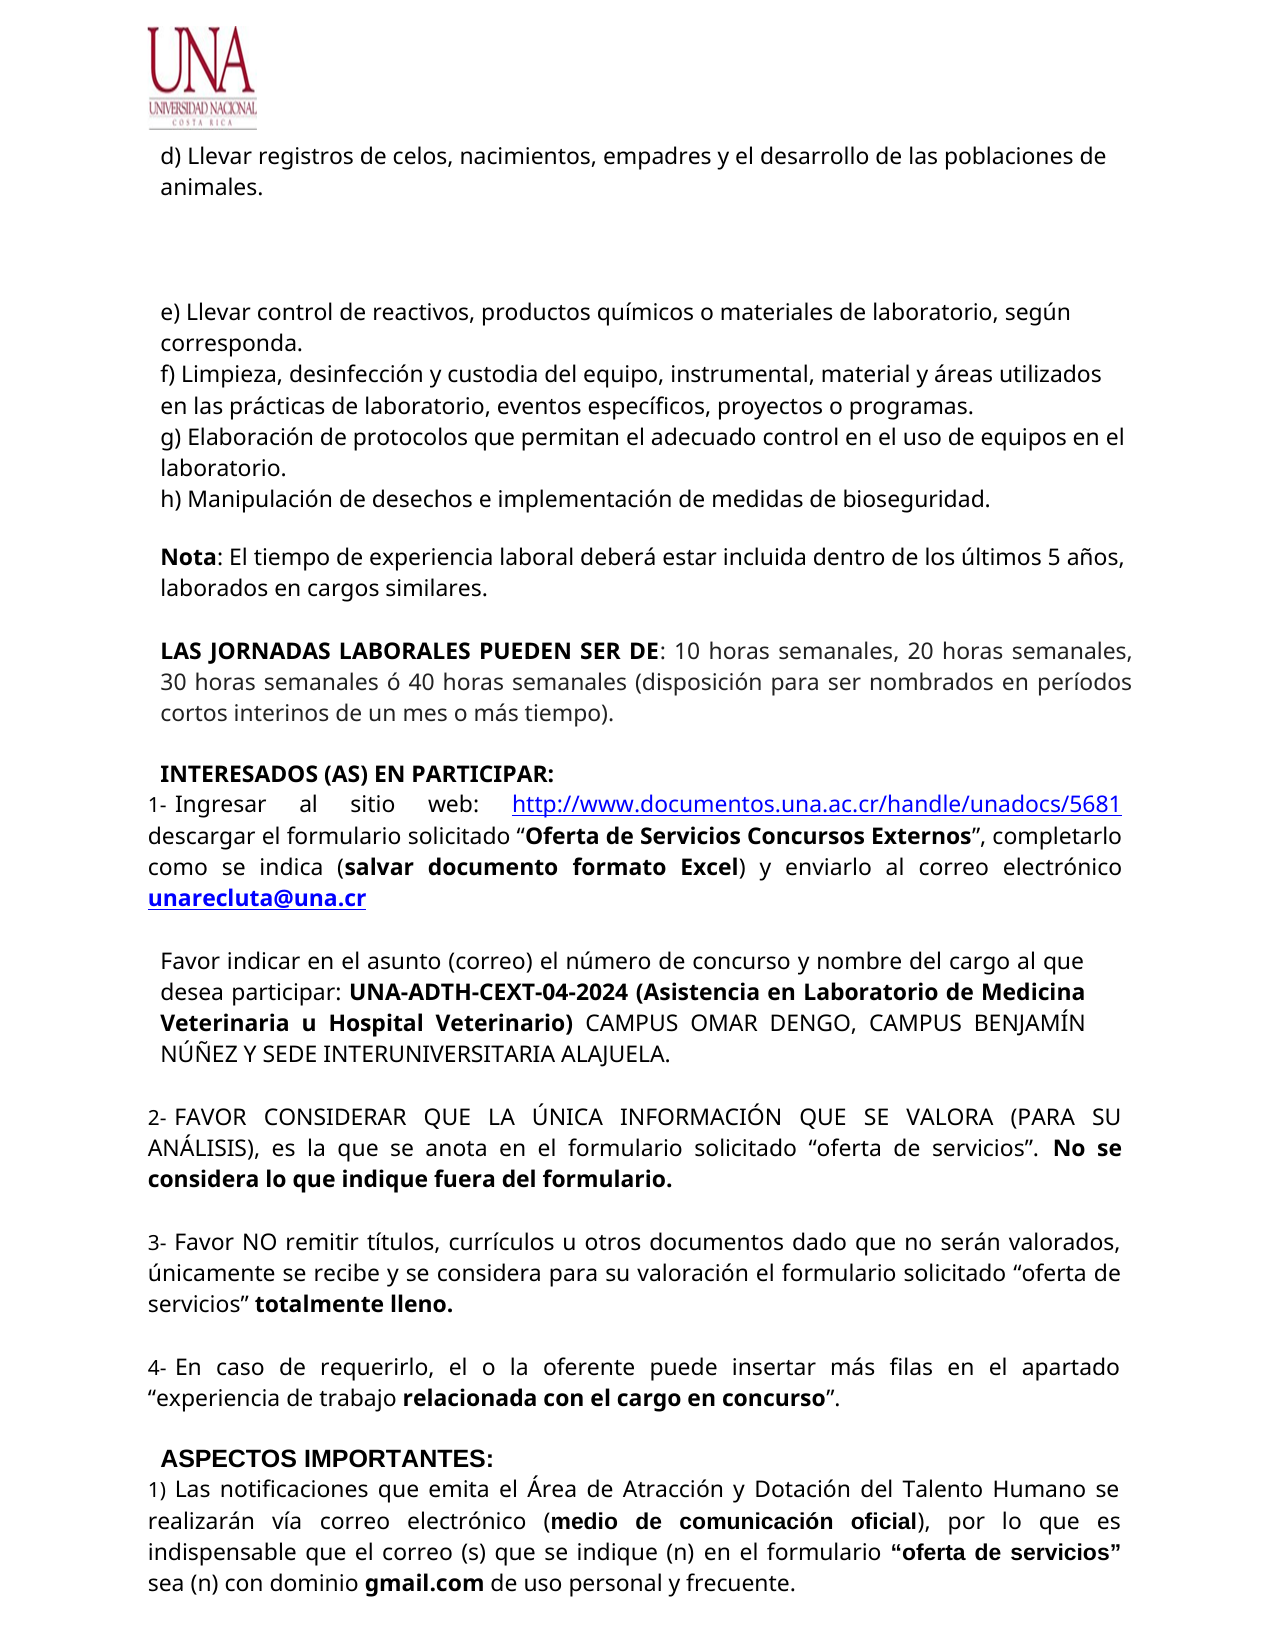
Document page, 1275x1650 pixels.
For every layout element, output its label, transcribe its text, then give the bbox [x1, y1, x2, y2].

text Nota: El tiempo de experiencia laboral deberá estar incluida dentro de los últimos 5 años, laborados en cargos similares. [160, 541, 1133, 603]
text e) Llevar control de reactivos, productos químicos o materiales de laboratorio, según corresponda. f) Limpieza, desinfección y custodia del equipo, instrumental, material y áreas utilizados en las prácticas de laboratorio, eventos específicos, proyectos o programas. g) Elaboración de protocolos que permitan el adecuado control en el uso de equipos en el laboratorio. h) Manipulación de desechos e implementación de medidas de bioseguridad. [160, 264, 1133, 514]
list FAVOR CONSIDERAR QUE LA ÚNICA INFORMACIÓN QUE SE VALORA (PARA SU ANÁLISIS), es la que se anota en el formulario solicitado “oferta de servicios”. No se considera lo que indique fuera del formulario. [148, 1101, 1122, 1195]
list En caso de requerirlo, el o la oferente puede insertar más filas en el apartado “experiencia de trabajo relacionada con el cargo en concurso”. [148, 1351, 1122, 1413]
list Ingresar al sitio web: http://www.documentos.una.ac.cr/handle/unadocs/5681 descargar el formulario solicitado “Oferta de Servicios Concursos Externos”, completarlo como se indica (salvar documento formato Excel) y enviarlo al correo electrónico unarecluta@una.cr [148, 788, 1122, 913]
text Favor indicar en el asunto (correo) el número de concurso y nombre del cargo al que desea participar: UNA-ADTH-CEXT-04-2024 (Asistencia en Laboratorio de Medicina Veterinaria u Hospital Veterinario) CAMPUS OMAR DENGO, CAMPUS BENJAMÍN NÚÑEZ Y SEDE INTERUNIVERSITARIA ALAJUELA. [160, 945, 1086, 1070]
list Las notificaciones que emita el Área de Atracción y Dotación del Talento Humano se realizarán vía correo electrónico (medio de comunicación oficial), por lo que es indispensable que el correo (s) que se indique (n) en el formulario “oferta de servicios” sea (n) con dominio gmail.com de uso personal y frecuente. [148, 1473, 1121, 1598]
text d) Llevar registros de celos, nacimientos, empadres y el desarrollo de las poblaciones de animales. [160, 139, 1133, 202]
text INTERESADOS (AS) EN PARTICIPAR: [160, 760, 1133, 788]
list Favor NO remitir títulos, currículos u otros documentos dado que no serán valorados, únicamente se recibe y se considera para su valoración el formulario solicitado “oferta de servicios” totalmente lleno. [148, 1226, 1122, 1320]
subtitle ASPECTOS IMPORTANTES: [160, 1445, 1133, 1473]
text LAS JORNADAS LABORALES PUEDEN SER DE: 10 horas semanales, 20 horas semanales, 30 horas semanales ó 40 horas semanales (disposición para ser nombrados en períodos cortos interinos de un mes o más tiempo). [160, 635, 1133, 728]
